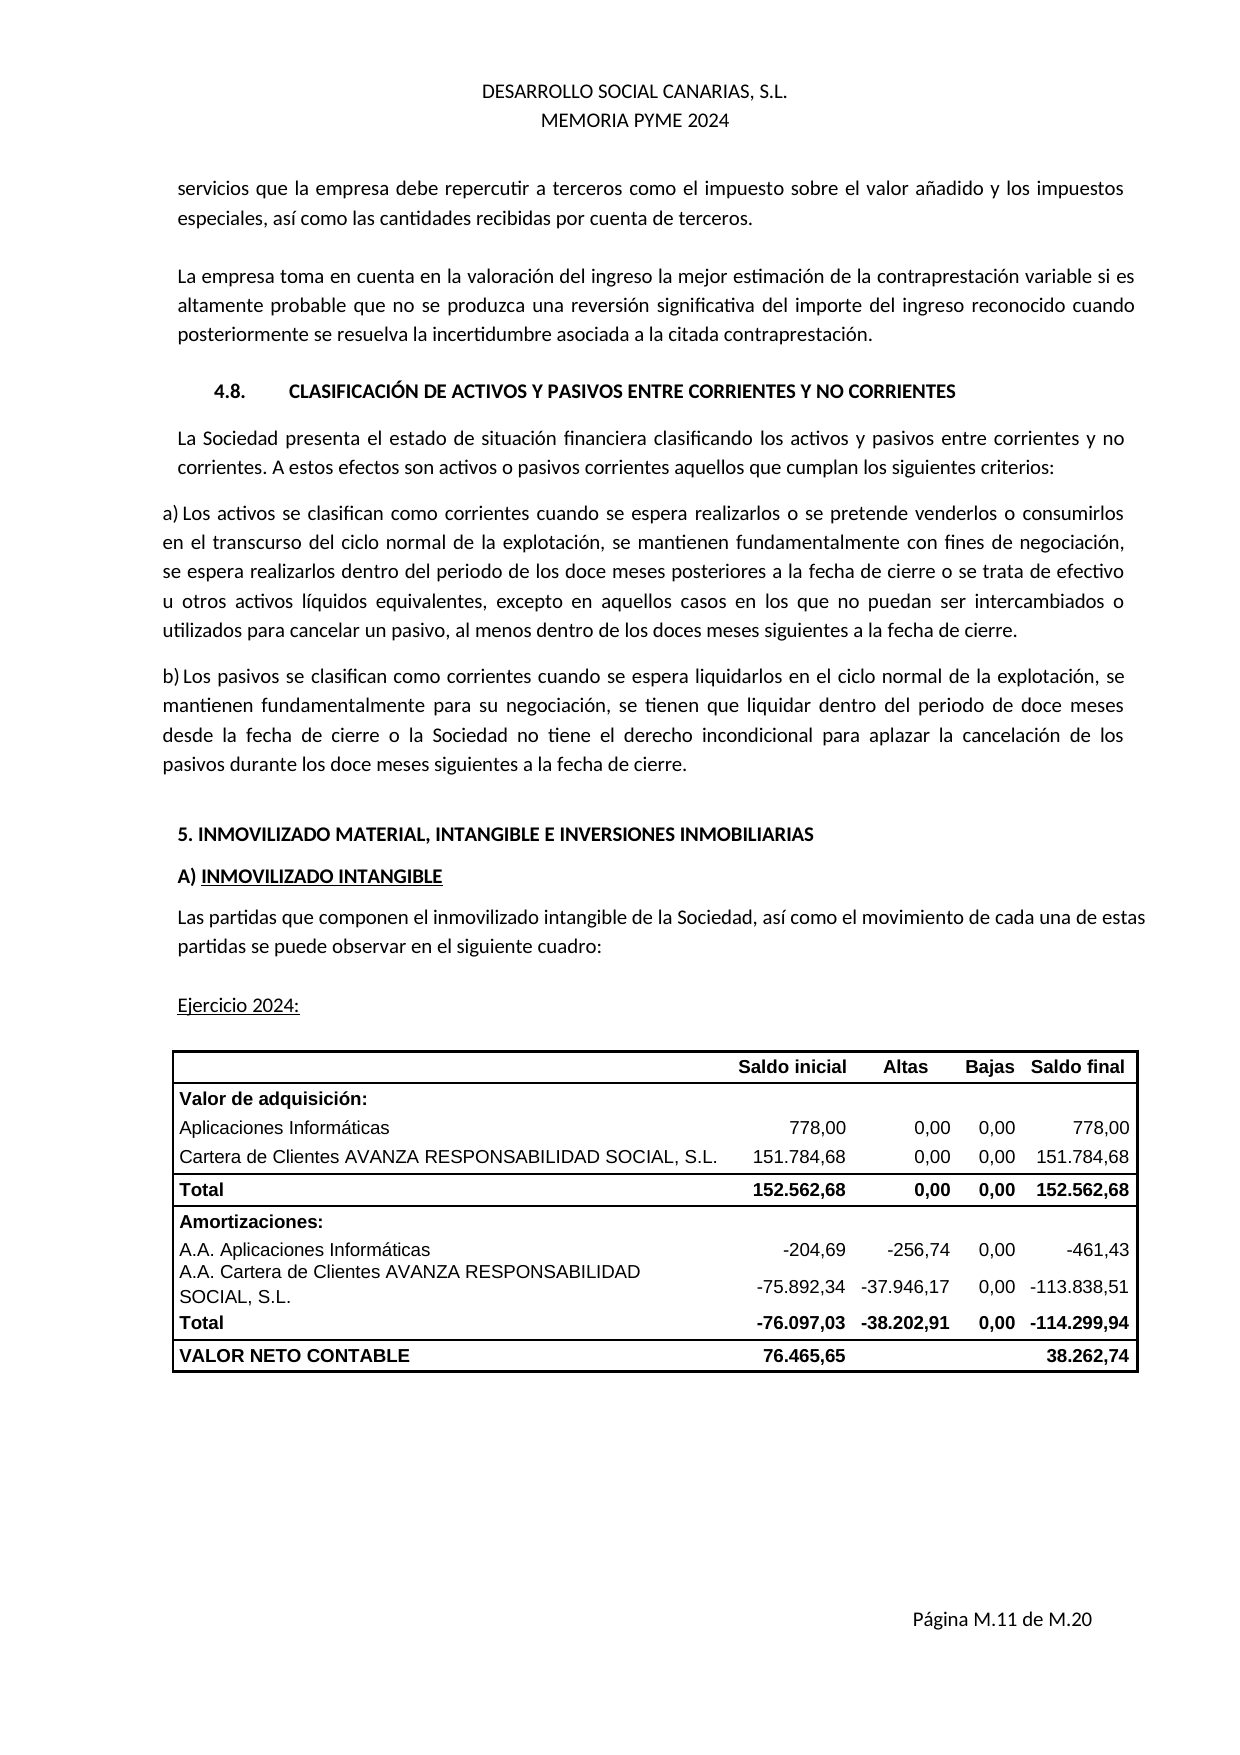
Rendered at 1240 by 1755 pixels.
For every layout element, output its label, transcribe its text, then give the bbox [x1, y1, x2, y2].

table_cell [958, 1084, 1023, 1113]
table_cell 38.262,74 [1023, 1341, 1136, 1370]
list INMOVILIZADO INTANGIBLE [177, 863, 1162, 888]
table_cell [854, 1264, 958, 1282]
table_header Altas [854, 1053, 958, 1082]
text La Sociedad presenta el estado de situación financiera clasificando los activos y pasivos entre corrientes y no corrientes. A estos efectos son activos o pasivos corrientes aquellos que cumplan los siguientes criterios: [177, 425, 1124, 480]
table_cell [854, 1341, 958, 1370]
table_cell -204,69 [738, 1236, 854, 1264]
table_cell -75.892,34 [738, 1282, 854, 1311]
table_cell 152.562,68 [1023, 1175, 1136, 1204]
table_cell [958, 1264, 1023, 1282]
table_cell A.A. Cartera de Clientes AVANZA RESPONSABILIDAD [174, 1264, 738, 1282]
table_cell 0,00 [958, 1175, 1023, 1204]
table_cell [738, 1264, 854, 1282]
text Las partidas que componen el inmovilizado intangible de la Sociedad, así como el movimiento de cada una de estas partidas se puede observar en el siguiente cuadro: [177, 904, 1162, 959]
table_cell Amortizaciones: [174, 1207, 738, 1236]
table_cell 76.465,65 [738, 1341, 854, 1370]
text La empresa toma en cuenta en la valoración del ingreso la mejor estimación de la contraprestación variable si es altamente probable que no se produzca una reversión significativa del importe del ingreso reconocido cuando posteriormente se resuelva la incertidumbre asociada a la citada contraprestación. [177, 263, 1136, 347]
table_cell [854, 1084, 958, 1113]
table_cell -461,43 [1023, 1236, 1136, 1264]
table_cell [958, 1341, 1023, 1370]
table_cell 778,00 [738, 1114, 854, 1143]
table_header Saldo inicial [174, 1053, 854, 1082]
table_cell [738, 1084, 854, 1113]
table_cell Total [174, 1175, 738, 1204]
table_cell Total [174, 1311, 738, 1338]
table_cell 778,00 [1023, 1114, 1136, 1143]
table_cell -114.299,94 [1023, 1311, 1136, 1338]
table_cell [958, 1207, 1023, 1236]
table_cell [1023, 1264, 1136, 1282]
table_cell 0,00 [854, 1175, 958, 1204]
table_cell -256,74 [854, 1236, 958, 1264]
table_cell 151.784,68 [1023, 1143, 1136, 1173]
table_cell [1023, 1084, 1136, 1113]
table_header Bajas Saldo final [958, 1053, 1136, 1082]
table_cell -37.946,17 [854, 1282, 958, 1311]
table_cell 0,00 [958, 1114, 1023, 1143]
table_cell [854, 1207, 958, 1236]
table_cell VALOR NETO CONTABLE [174, 1341, 738, 1370]
text servicios que la empresa debe repercutir a terceros como el impuesto sobre el valor añadido y los impuestos especiales, así como las cantidades recibidas por cuenta de terceros. [177, 176, 1162, 230]
table_cell -113.838,51 [1023, 1282, 1136, 1311]
table_cell 152.562,68 [738, 1175, 854, 1204]
list INMOVILIZADO MATERIAL, INTANGIBLE E INVERSIONES INMOBILIARIAS [177, 822, 1162, 847]
list Los activos se clasifican como corrientes cuando se espera realizarlos o se pretende venderlos o consumirlos en el transcurso del ciclo normal de la explotación, se mantienen fundamentalmente con fines de negociación, se espera realizarlos dentro del periodo de los doce meses posteriores a la fecha de cierre o se trata de efectivo u otros activos líquidos equivalentes, excepto en aquellos casos en los que no puedan ser intercambiados o utilizados para cancelar un pasivo, al menos dentro de los doces meses siguientes a la fecha de cierre. [162, 500, 1125, 642]
table_cell 0,00 [958, 1282, 1023, 1311]
list Los pasivos se clasifican como corrientes cuando se espera liquidarlos en el ciclo normal de la explotación, se mantienen fundamentalmente para su negociación, se tienen que liquidar dentro del periodo de doce meses desde la fecha de cierre o la Sociedad no tiene el derecho incondicional para aplazar la cancelación de los pasivos durante los doce meses siguientes a la fecha de cierre. [162, 663, 1124, 776]
table_cell A.A. Aplicaciones Informáticas [174, 1236, 738, 1264]
table_cell SOCIAL, S.L. [174, 1282, 738, 1311]
table_cell -38.202,91 [854, 1311, 958, 1338]
table_cell 151.784,68 [738, 1143, 854, 1173]
table_cell Valor de adquisición: [174, 1084, 738, 1113]
table_cell [1023, 1207, 1136, 1236]
table_cell -76.097,03 [738, 1311, 854, 1338]
table_cell 0,00 [854, 1143, 958, 1173]
table_cell Aplicaciones Informáticas [174, 1114, 738, 1143]
table_cell 0,00 [958, 1236, 1023, 1264]
list CLASIFICACIÓN DE ACTIVOS Y PASIVOS ENTRE CORRIENTES Y NO CORRIENTES [214, 379, 1162, 404]
table_cell 0,00 [958, 1143, 1023, 1173]
text Ejercicio 2024: [177, 992, 1162, 1017]
table_cell Cartera de Clientes AVANZA RESPONSABILIDAD SOCIAL, S.L. [174, 1143, 738, 1173]
table_cell [738, 1207, 854, 1236]
table_cell 0,00 [854, 1114, 958, 1143]
table_cell 0,00 [958, 1311, 1023, 1338]
